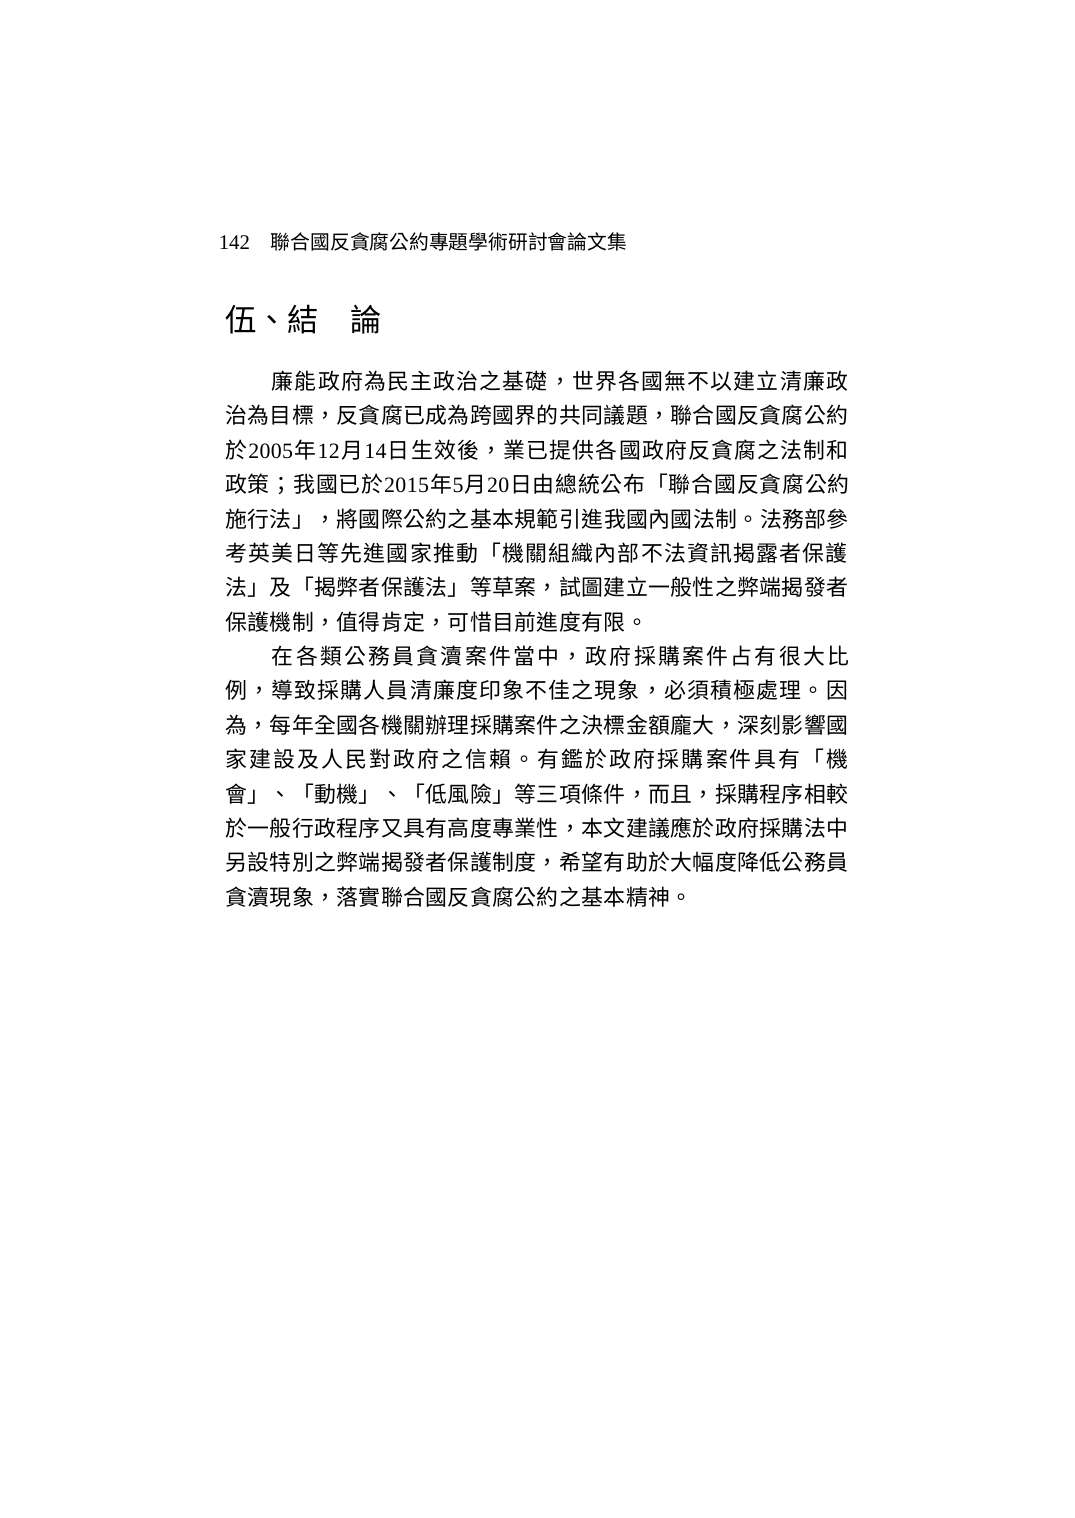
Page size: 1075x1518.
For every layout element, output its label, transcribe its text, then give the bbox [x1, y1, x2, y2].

text 在各類公務員貪瀆案件當中，政府採購案件占有很大比例，導致採購人員清廉度印象不佳之現象，必須積極處理。因為，每年全國各機關辦理採購案件之決標金額龐大，深刻影響國家建設及人民對政府之信賴。有鑑於政府採購案件具有「機會」、「動機」、「低風險」等三項條件，而且，採購程序相較於一般行政程序又具有高度專業性，本文建議應於政府採購法中另設特別之弊端揭發者保護制度，希望有助於大幅度降低公務員貪瀆現象，落實聯合國反貪腐公約之基本精神。 [225, 636, 850, 911]
text 廉能政府為民主政治之基礎，世界各國無不以建立清廉政治為目標，反貪腐已成為跨國界的共同議題，聯合國反貪腐公約於2005年12月14日生效後，業已提供各國政府反貪腐之法制和政策；我國已於2015年5月20日由總統公布「聯合國反貪腐公約施行法」，將國際公約之基本規範引進我國內國法制。法務部參考英美日等先進國家推動「機關組織內部不法資訊揭露者保護法」及「揭弊者保護法」等草案，試圖建立一般性之弊端揭發者保護機制，值得肯定，可惜目前進度有限。 [225, 361, 850, 636]
text 伍、結 論 [225, 295, 850, 341]
